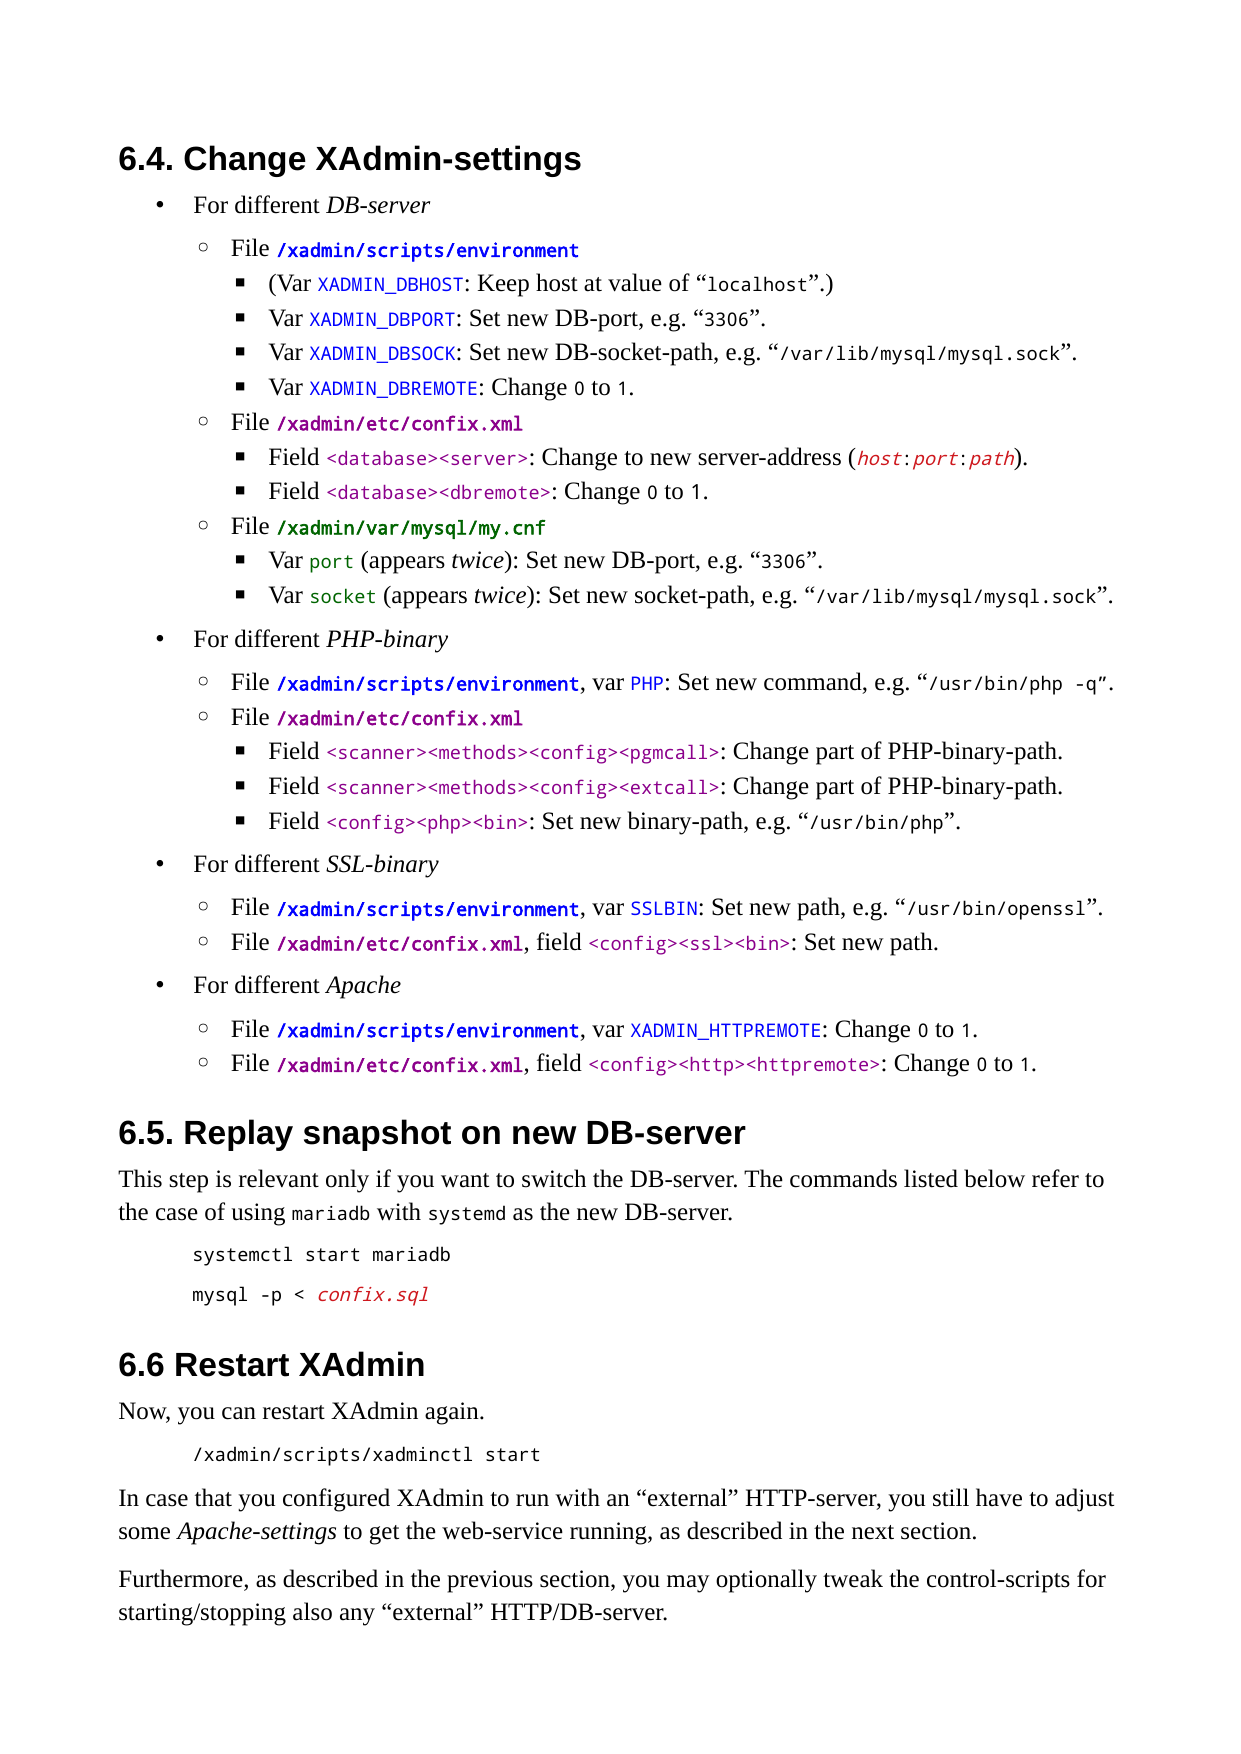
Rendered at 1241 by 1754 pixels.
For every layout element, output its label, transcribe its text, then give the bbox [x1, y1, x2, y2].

list File /xadmin/etc/confix.xml, field <config><http><httpremote>: Change 0 to 1. [193, 1048, 1122, 1077]
list Var XADMIN_DBSOCK: Set new DB-socket-path, e.g. “/var/lib/mysql/mysql.sock”. [231, 337, 1122, 366]
list Field <scanner><methods><config><pgmcall>: Change part of PHP-binary-path. [231, 736, 1122, 765]
subtitle 6.4. Change XAdmin-settings [118, 139, 1122, 178]
text Now, you can restart XAdmin again. [118, 1396, 1122, 1425]
list File /xadmin/var/mysql/my.cnf [193, 511, 1122, 540]
list Var socket (appears twice): Set new socket-path, e.g. “/var/lib/mysql/mysql.sock”. [231, 580, 1122, 609]
subtitle 6.5. Replay snapshot on new DB-server [118, 1113, 1122, 1151]
list (Var XADMIN_DBHOST: Keep host at value of “localhost”.) [231, 268, 1122, 297]
text In case that you configured XAdmin to run with an “external” HTTP-server, you still have to adjust some Apache-settings to get the web-service running, as described in the next section. [118, 1483, 1122, 1545]
list Field <config><php><bin>: Set new binary-path, e.g. “/usr/bin/php”. [231, 806, 1122, 834]
list Var XADMIN_DBREMOTE: Change 0 to 1. [231, 372, 1122, 401]
list File /xadmin/etc/confix.xml [193, 702, 1122, 730]
list For different SSL-binary [156, 849, 1122, 878]
subtitle 6.6 Restart XAdmin [118, 1345, 1122, 1383]
list Field <database><server>: Change to new server-address (host:port:path). [231, 442, 1122, 470]
text Furthermore, as described in the previous section, you may optionally tweak the control-scripts for starting/stopping also any “external” HTTP/DB-server. [118, 1564, 1122, 1626]
list Field <scanner><methods><config><extcall>: Change part of PHP-binary-path. [231, 771, 1122, 800]
text This step is relevant only if you want to switch the DB-server. The commands listed below refer to the case of using mariadb with systemd as the new DB-server. [118, 1164, 1122, 1226]
text mysql -p < confix.sql [192, 1284, 1122, 1306]
text /xadmin/scripts/xadminctl start [192, 1443, 1122, 1466]
list File /xadmin/etc/confix.xml, field <config><ssl><bin>: Set new path. [193, 927, 1122, 956]
list File /xadmin/scripts/environment [193, 233, 1122, 262]
list For different Apache [156, 970, 1122, 999]
list Var XADMIN_DBPORT: Set new DB-port, e.g. “3306”. [231, 303, 1122, 332]
list File /xadmin/scripts/environment, var SSLBIN: Set new path, e.g. “/usr/bin/openssl”. [193, 892, 1122, 921]
text systemctl start mariadb [192, 1244, 1122, 1266]
list Field <database><dbremote>: Change 0 to 1. [231, 476, 1122, 505]
list For different DB-server [156, 190, 1122, 219]
list Var port (appears twice): Set new DB-port, e.g. “3306”. [231, 546, 1122, 574]
list File /xadmin/scripts/environment, var XADMIN_HTTPREMOTE: Change 0 to 1. [193, 1014, 1122, 1042]
list File /xadmin/etc/confix.xml [193, 407, 1122, 436]
list File /xadmin/scripts/environment, var PHP: Set new command, e.g. “/usr/bin/php -q”. [193, 667, 1122, 696]
list For different PHP-binary [156, 624, 1122, 652]
